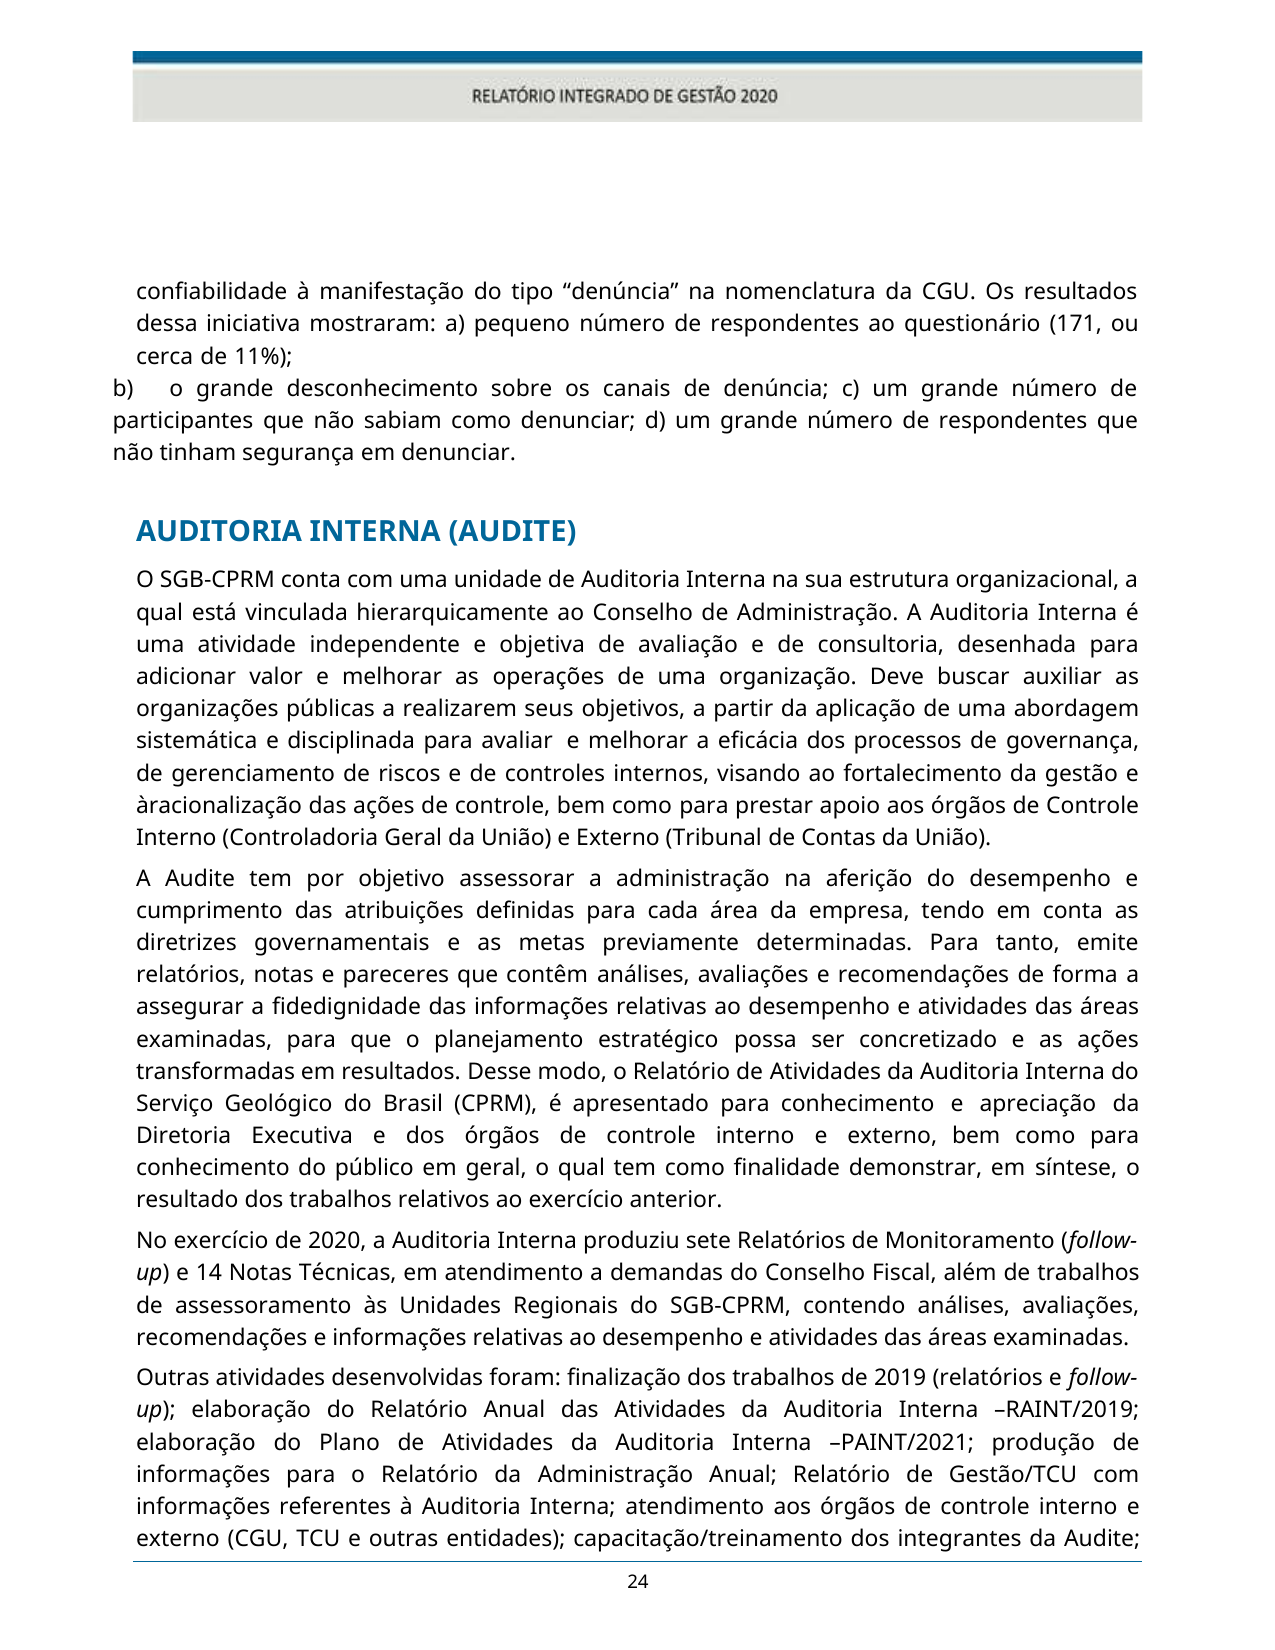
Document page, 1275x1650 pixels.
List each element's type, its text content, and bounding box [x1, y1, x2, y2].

text confiabilidade à manifestação do tipo “denúncia” na nomenclatura da CGU. Os resultados dessa iniciativa mostraram: a) pequeno número de respondentes ao questionário (171, ou cerca de 11%); [136, 275, 1138, 371]
subtitle AUDITORIA INTERNA (AUDITE) [136, 510, 1202, 549]
text O SGB-CPRM conta com uma unidade de Auditoria Interna na sua estrutura organizacional, a qual está vinculada hierarquicamente ao Conselho de Administração. A Auditoria Interna é uma atividade independente e objetiva de avaliação e de consultoria, desenhada para adicionar valor e melhorar as operações de uma organização. Deve buscar auxiliar as organizações públicas a realizarem seus objetivos, a partir da aplicação de uma abordagem sistemática e disciplinada para avaliar e melhorar a eficácia dos processos de governança, de gerenciamento de riscos e de controles internos, visando ao fortalecimento da gestão e àracionalização das ações de controle, bem como para prestar apoio aos órgãos de Controle Interno (Controladoria Geral da União) e Externo (Tribunal de Contas da União). [136, 563, 1139, 852]
text A Audite tem por objetivo assessorar a administração na aferição do desempenho e cumprimento das atribuições definidas para cada área da empresa, tendo em conta as diretrizes governamentais e as metas previamente determinadas. Para tanto, emite relatórios, notas e pareceres que contêm análises, avaliações e recomendações de forma a assegurar a fidedignidade das informações relativas ao desempenho e atividades das áreas examinadas, para que o planejamento estratégico possa ser concretizado e as ações transformadas em resultados. Desse modo, o Relatório de Atividades da Auditoria Interna do Serviço Geológico do Brasil (CPRM), é apresentado para conhecimento e apreciação da Diretoria Executiva e dos órgãos de controle interno e externo, bem como para conhecimento do público em geral, o qual tem como finalidade demonstrar, em síntese, o resultado dos trabalhos relativos ao exercício anterior. [136, 862, 1139, 1215]
text Outras atividades desenvolvidas foram: finalização dos trabalhos de 2019 (relatórios e follow-up); elaboração do Relatório Anual das Atividades da Auditoria Interna –RAINT/2019; elaboração do Plano de Atividades da Auditoria Interna –PAINT/2021; produção de informações para o Relatório da Administração Anual; Relatório de Gestão/TCU com informações referentes à Auditoria Interna; atendimento aos órgãos de controle interno e externo (CGU, TCU e outras entidades); capacitação/treinamento dos integrantes da Audite; [136, 1361, 1140, 1553]
list o grande desconhecimento sobre os canais de denúncia; c) um grande número de participantes que não sabiam como denunciar; d) um grande número de respondentes que não tinham segurança em denunciar. [112, 372, 1139, 467]
text No exercício de 2020, a Auditoria Interna produziu sete Relatórios de Monitoramento (follow-up) e 14 Notas Técnicas, em atendimento a demandas do Conselho Fiscal, além de trabalhos de assessoramento às Unidades Regionais do SGB-CPRM, contendo análises, avaliações, recomendações e informações relativas ao desempenho e atividades das áreas examinadas. [136, 1224, 1140, 1352]
